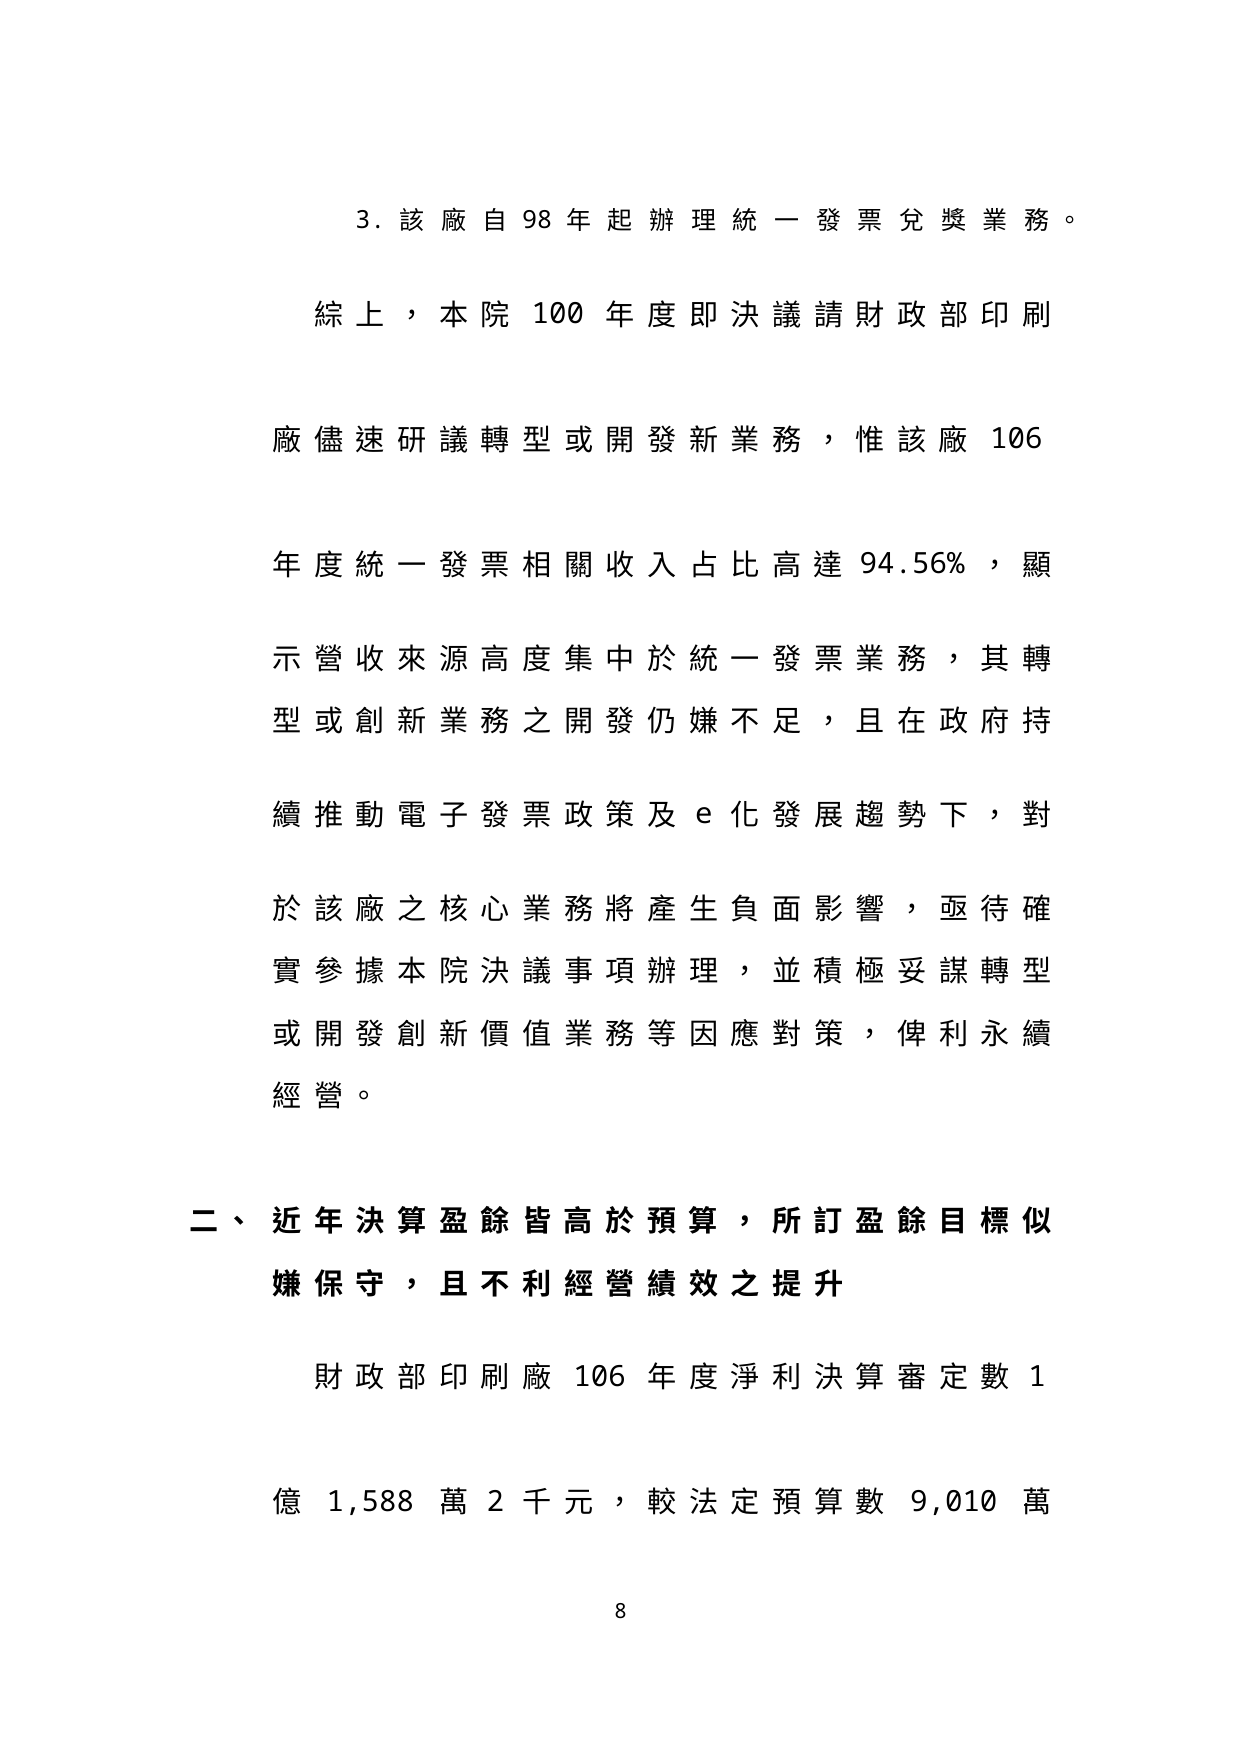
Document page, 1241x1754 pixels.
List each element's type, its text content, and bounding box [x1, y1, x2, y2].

text 3.該廠自98年起辦理統一發票兌獎業務。 [315, 177, 1058, 240]
text 綜上，本院100年度即決議請財政部印刷廠儘速研議轉型或開發新業務，惟該廠106年度統一發票相關收入占比高達94.56%，顯示營收來源高度集中於統一發票業務，其轉型或創新業務之開發仍嫌不足，且在政府持續推動電子發票政策及e化發展趨勢下，對於該廠之核心業務將產生負面影響，亟待確實參據本院決議事項辦理，並積極妥謀轉型或開發創新價值業務等因應對策，俾利永續經營。 [242, 240, 1058, 1115]
text 財政部印刷廠106年度淨利決算審定數1億1,588萬2千元，較法定預算數9,010萬 [242, 1302, 1058, 1552]
text 二、近年決算盈餘皆高於預算，所訂盈餘目標似嫌保守，且不利經營績效之提升 [183, 1177, 1058, 1302]
